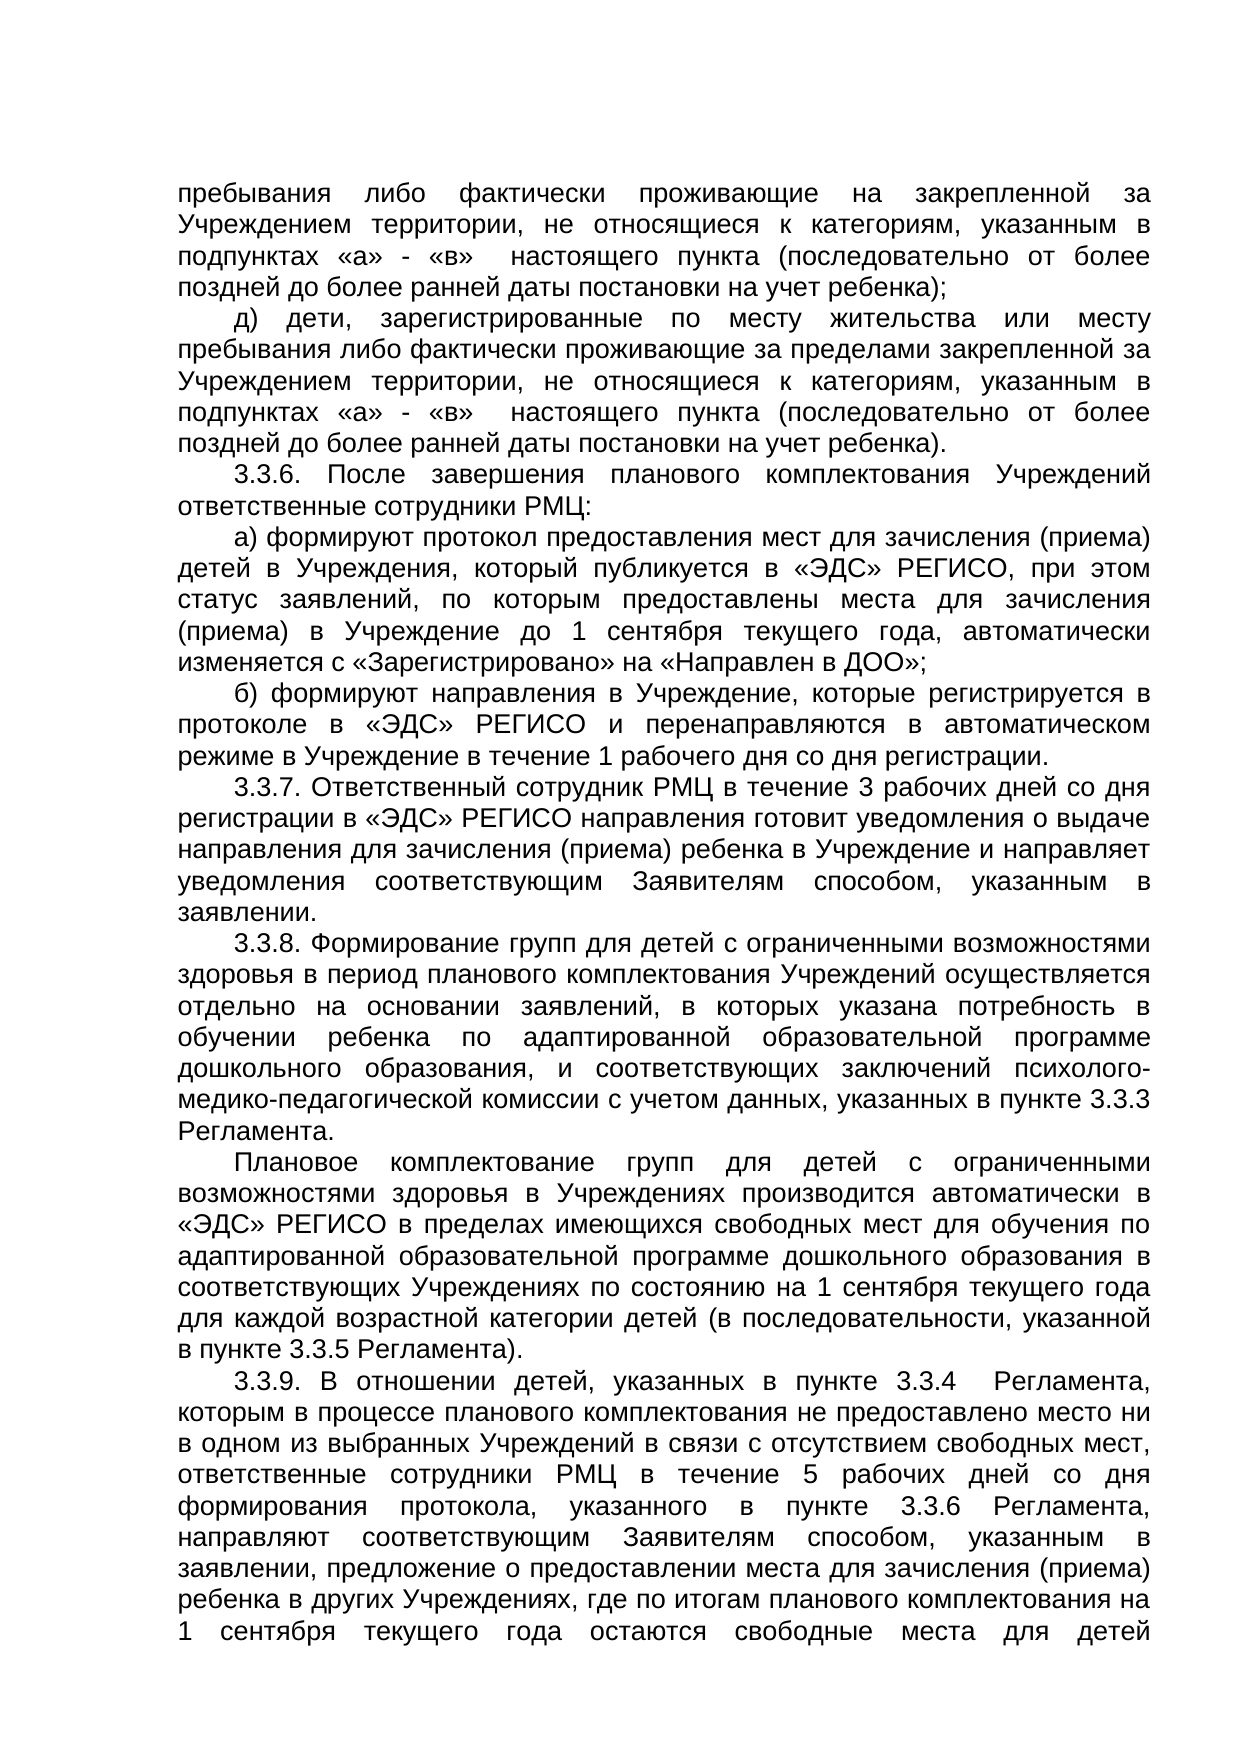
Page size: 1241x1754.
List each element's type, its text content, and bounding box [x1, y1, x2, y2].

text 3.3.8. Формирование групп для детей с ограниченными возможностями здоровья в период планового комплектования Учреждений осуществляется отдельно на основании заявлений, в которых указана потребность в обучении ребенка по адаптированной образовательной программе дошкольного образования, и соответствующих заключений психолого-медико-педагогической комиссии с учетом данных, указанных в пункте 3.3.3 Регламента. [177, 927, 1152, 1146]
text пребывания либо фактически проживающие на закрепленной за Учреждением территории, не относящиеся к категориям, указанным в подпунктах «а» - «в» настоящего пункта (последовательно от более поздней до более ранней даты постановки на учет ребенка); [177, 177, 1152, 302]
text 3.3.9. В отношении детей, указанных в пункте 3.3.4 Регламента, которым в процессе планового комплектования не предоставлено место ни в одном из выбранных Учреждений в связи с отсутствием свободных мест, ответственные сотрудники РМЦ в течение 5 рабочих дней со дня формирования протокола, указанного в пункте 3.3.6 Регламента, направляют соответствующим Заявителям способом, указанным в заявлении, предложение о предоставлении места для зачисления (приема) ребенка в других Учреждениях, где по итогам планового комплектования на 1 сентября текущего года остаются свободные места для детей [177, 1365, 1152, 1646]
text 3.3.7. Ответственный сотрудник РМЦ в течение 3 рабочих дней со дня регистрации в «ЭДС» РЕГИСО направления готовит уведомления о выдаче направления для зачисления (приема) ребенка в Учреждение и направляет уведомления соответствующим Заявителям способом, указанным в заявлении. [177, 771, 1152, 927]
text а) формируют протокол предоставления мест для зачисления (приема) детей в Учреждения, который публикуется в «ЭДС» РЕГИСО, при этом статус заявлений, по которым предоставлены места для зачисления (приема) в Учреждение до 1 сентября текущего года, автоматически изменяется с «Зарегистрировано» на «Направлен в ДОО»; [177, 521, 1152, 677]
text б) формируют направления в Учреждение, которые регистрируется в протоколе в «ЭДС» РЕГИСО и перенаправляются в автоматическом режиме в Учреждение в течение 1 рабочего дня со дня регистрации. [177, 677, 1152, 771]
text д) дети, зарегистрированные по месту жительства или месту пребывания либо фактически проживающие за пределами закрепленной за Учреждением территории, не относящиеся к категориям, указанным в подпунктах «а» - «в» настоящего пункта (последовательно от более поздней до более ранней даты постановки на учет ребенка). [177, 302, 1152, 458]
text Плановое комплектование групп для детей с ограниченными возможностями здоровья в Учреждениях производится автоматически в «ЭДС» РЕГИСО в пределах имеющихся свободных мест для обучения по адаптированной образовательной программе дошкольного образования в соответствующих Учреждениях по состоянию на 1 сентября текущего года для каждой возрастной категории детей (в последовательности, указанной в пункте 3.3.5 Регламента). [177, 1146, 1152, 1365]
text 3.3.6. После завершения планового комплектования Учреждений ответственные сотрудники РМЦ: [177, 458, 1152, 521]
